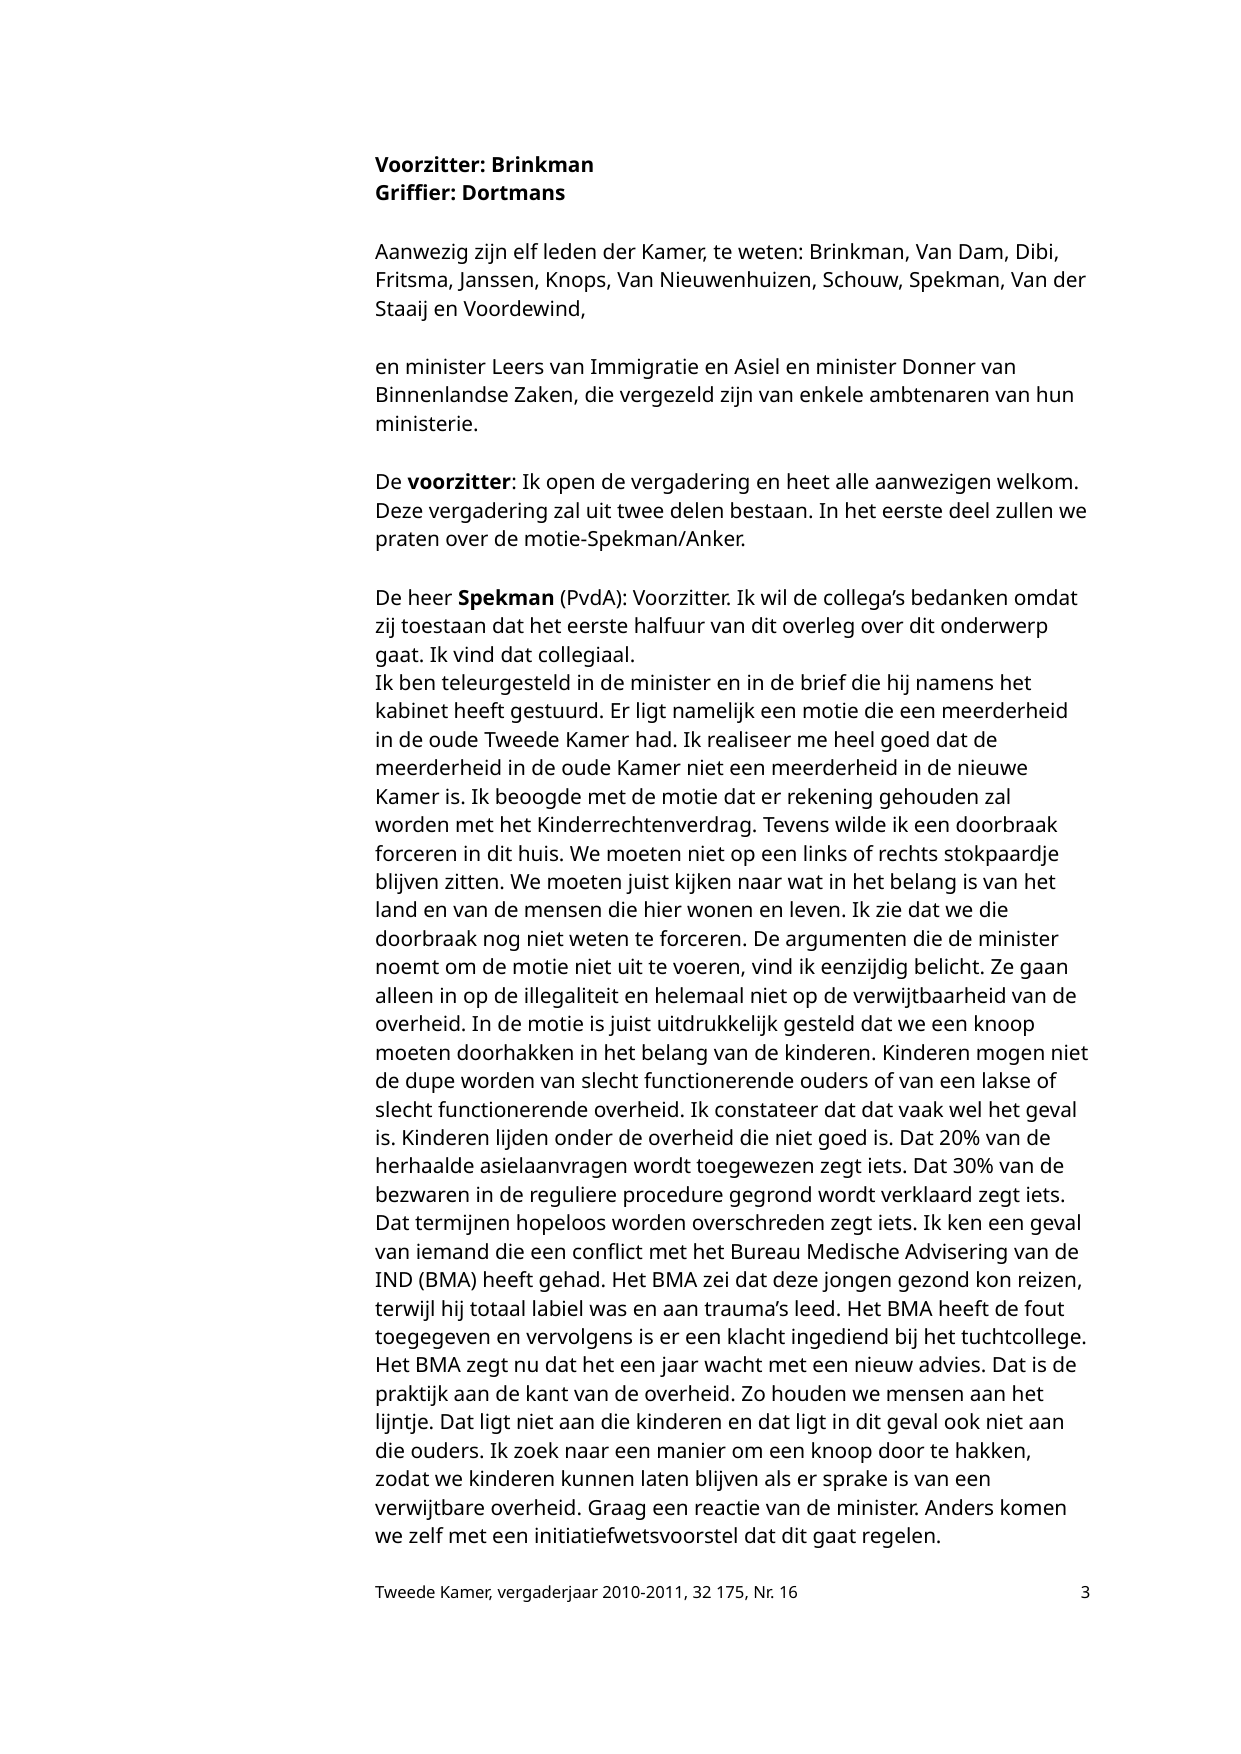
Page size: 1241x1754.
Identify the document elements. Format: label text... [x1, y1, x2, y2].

text Aanwezig zijn elf leden der Kamer, te weten: Brinkman, Van Dam, Dibi, Fritsma, Janssen, Knops, Van Nieuwenhuizen, Schouw, Spekman, Van der Staaij en Voordewind, [375, 237, 1090, 322]
text Griffier: Dortmans [375, 178, 1090, 207]
text Voorzitter: Brinkman [375, 150, 1090, 178]
text en minister Leers van Immigratie en Asiel en minister Donner van Binnenlandse Zaken, die vergezeld zijn van enkele ambtenaren van hun ministerie. [375, 352, 1090, 437]
text Ik ben teleurgesteld in de minister en in de brief die hij namens het kabinet heeft gestuurd. Er ligt namelijk een motie die een meerderheid in de oude Tweede Kamer had. Ik realiseer me heel goed dat de meerderheid in de oude Kamer niet een meerderheid in de nieuwe Kamer is. Ik beoogde met de motie dat er rekening gehouden zal worden met het Kinderrechtenverdrag. Tevens wilde ik een doorbraak forceren in dit huis. We moeten niet op een links of rechts stokpaardje blijven zitten. We moeten juist kijken naar wat in het belang is van het land en van de mensen die hier wonen en leven. Ik zie dat we die doorbraak nog niet weten te forceren. De argumenten die de minister noemt om de motie niet uit te voeren, vind ik eenzijdig belicht. Ze gaan alleen in op de illegaliteit en helemaal niet op de verwijtbaarheid van de overheid. In de motie is juist uitdrukkelijk gesteld dat we een knoop moeten doorhakken in het belang van de kinderen. Kinderen mogen niet de dupe worden van slecht functionerende ouders of van een lakse of slecht functionerende overheid. Ik constateer dat dat vaak wel het geval is. Kinderen lijden onder de overheid die niet goed is. Dat 20% van de herhaalde asielaanvragen wordt toegewezen zegt iets. Dat 30% van de bezwaren in de reguliere procedure gegrond wordt verklaard zegt iets. Dat termijnen hopeloos worden overschreden zegt iets. Ik ken een geval van iemand die een conflict met het Bureau Medische Advisering van de IND (BMA) heeft gehad. Het BMA zei dat deze jongen gezond kon reizen, terwijl hij totaal labiel was en aan trauma’s leed. Het BMA heeft de fout toegegeven en vervolgens is er een klacht ingediend bij het tuchtcollege. Het BMA zegt nu dat het een jaar wacht met een nieuw advies. Dat is de praktijk aan de kant van de overheid. Zo houden we mensen aan het lijntje. Dat ligt niet aan die kinderen en dat ligt in dit geval ook niet aan die ouders. Ik zoek naar een manier om een knoop door te hakken, zodat we kinderen kunnen laten blijven als er sprake is van een verwijtbare overheid. Graag een reactie van de minister. Anders komen we zelf met een initiatiefwetsvoorstel dat dit gaat regelen. [375, 668, 1090, 1550]
text De heer Spekman (PvdA): Voorzitter. Ik wil de collega’s bedanken omdat zij toestaan dat het eerste halfuur van dit overleg over dit onderwerp gaat. Ik vind dat collegiaal. [375, 583, 1090, 668]
text De voorzitter: Ik open de vergadering en heet alle aanwezigen welkom. Deze vergadering zal uit twee delen bestaan. In het eerste deel zullen we praten over de motie-Spekman/Anker. [375, 467, 1090, 553]
